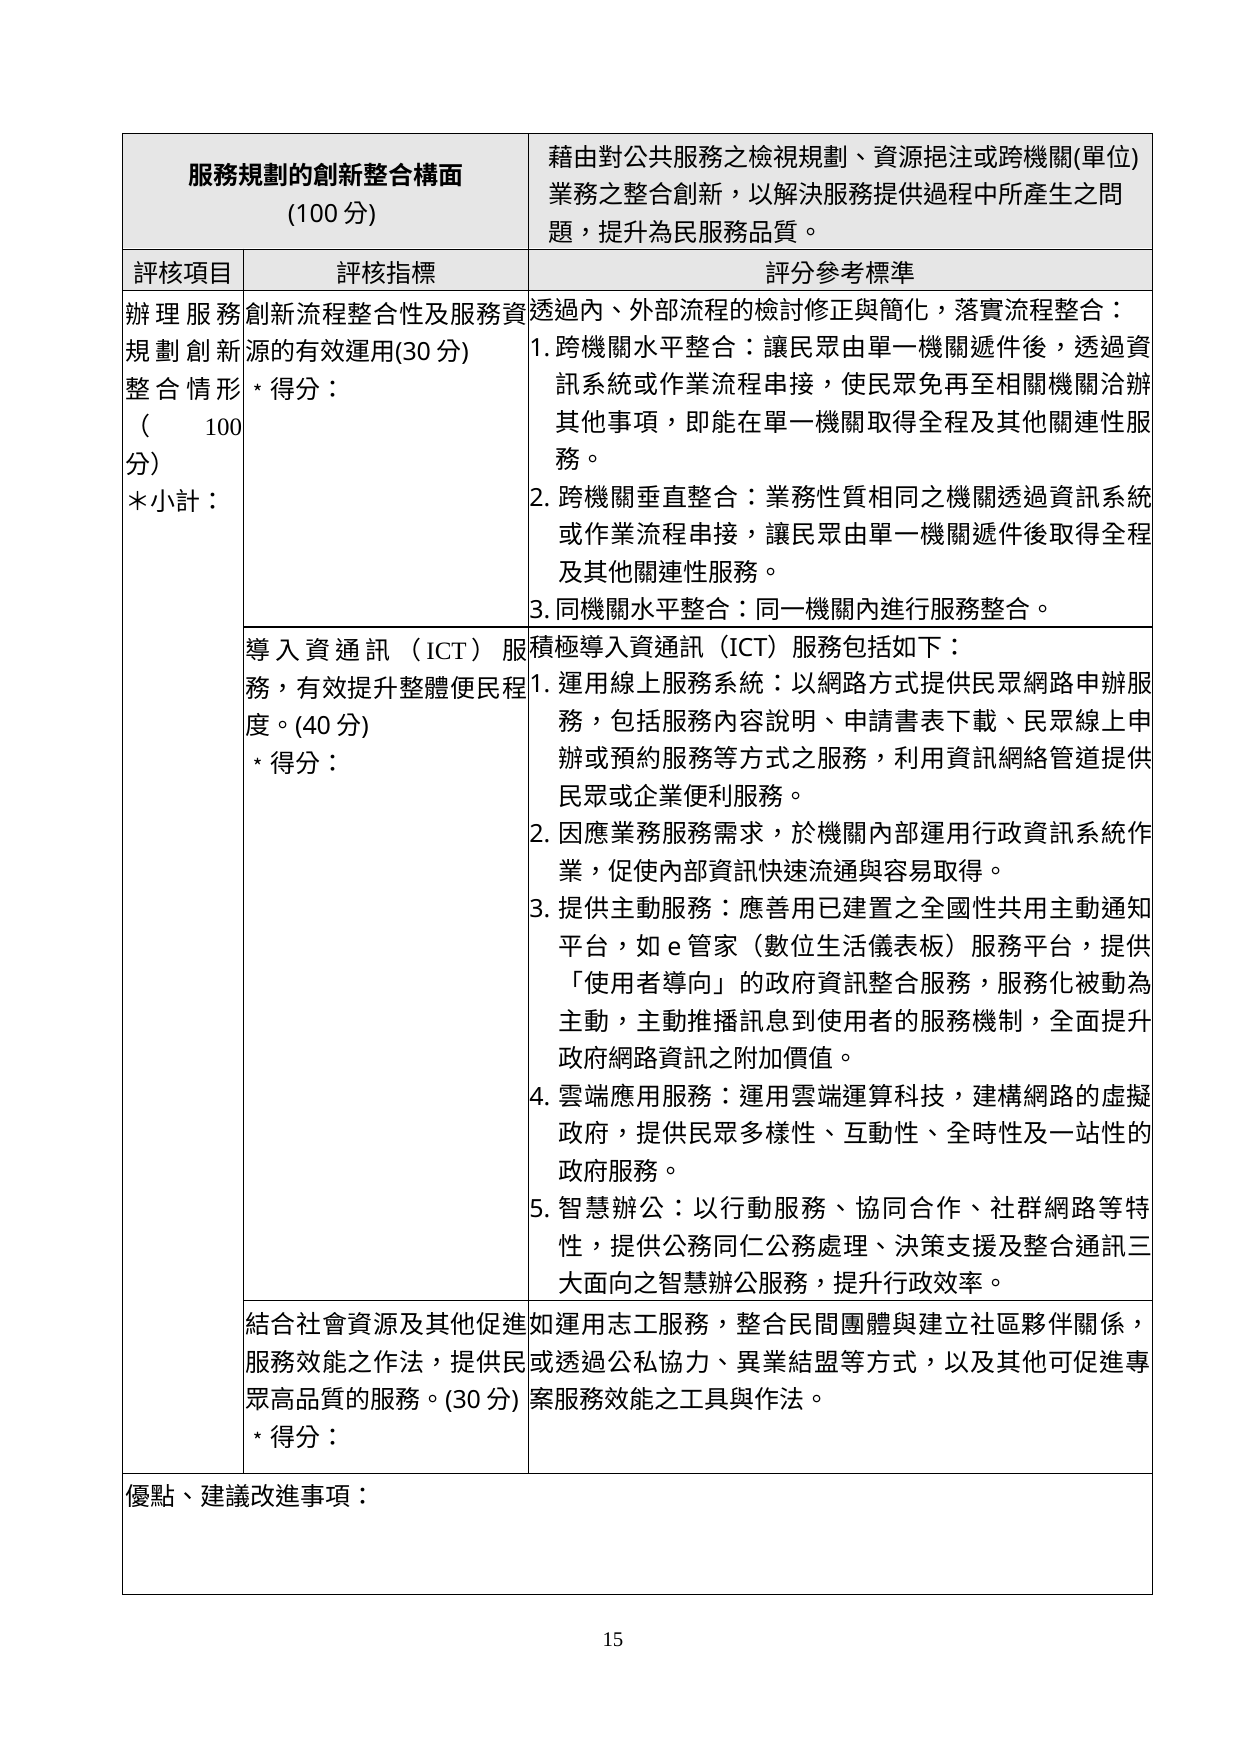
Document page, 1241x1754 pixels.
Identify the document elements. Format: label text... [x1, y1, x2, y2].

table_cell 藉由對公共服務之檢視規劃、資源挹注或跨機關(單位)業務之整合創新，以解決服務提供過程中所產生之問題，提升為民服務品質。 [529, 134, 1152, 248]
table_cell 導入資通訊（ICT）服務，有效提升整體便民程度。(40分) ﹡得分： [244, 628, 528, 1300]
table_cell 優點、建議改進事項： [123, 1474, 1152, 1594]
table_cell 評核項目 [123, 250, 243, 290]
table_cell 透過內、外部流程的檢討修正與簡化，落實流程整合： 跨機關水平整合：讓民眾由單一機關遞件後，透過資訊系統或作業流程串接，使民眾免再至相關機關洽辦其他事項，即能在單一機關取得全程及其他關連性服務。 跨機關垂直整合：業務性質相同之機關透過資訊系統或作業流程串接，讓民眾由單一機關遞件後取得全程及其他關連性服務。 同機關水平整合：同一機關內進行服務整合。 [529, 291, 1152, 626]
table_cell 評分參考標準 [529, 250, 1152, 290]
table_cell 服務規劃的創新整合構面 (100分) [123, 134, 528, 248]
table_cell 創新流程整合性及服務資源的有效運用(30分) ﹡得分： [244, 291, 528, 626]
table_cell 結合社會資源及其他促進服務效能之作法，提供民眾高品質的服務。(30分) ﹡得分： [244, 1301, 528, 1472]
table_cell 如運用志工服務，整合民間團體與建立社區夥伴關係，或透過公私協力、異業結盟等方式，以及其他可促進專案服務效能之工具與作法。 [529, 1301, 1152, 1472]
table_cell 積極導入資通訊（ICT）服務包括如下： 運用線上服務系統：以網路方式提供民眾網路申辦服務，包括服務內容說明、申請書表下載、民眾線上申辦或預約服務等方式之服務，利用資訊網絡管道提供民眾或企業便利服務。 因應業務服務需求，於機關內部運用行政資訊系統作業，促使內部資訊快速流通與容易取得。 提供主動服務：應善用已建置之全國性共用主動通知平台，如e管家（數位生活儀表板）服務平台，提供「使用者導向」的政府資訊整合服務，服務化被動為主動，主動推播訊息到使用者的服務機制，全面提升政府網路資訊之附加價值。 雲端應用服務：運用雲端運算科技，建構網路的虛擬政府，提供民眾多樣性、互動性、全時性及一站性的政府服務。 智慧辦公：以行動服務、協同合作、社群網路等特性，提供公務同仁公務處理、決策支援及整合通訊三大面向之智慧辦公服務，提升行政效率。 [529, 628, 1152, 1300]
table_cell 辦理服務規劃創新整合情形（100分） ＊小計： [123, 291, 243, 1472]
table_cell 評核指標 [244, 250, 528, 290]
